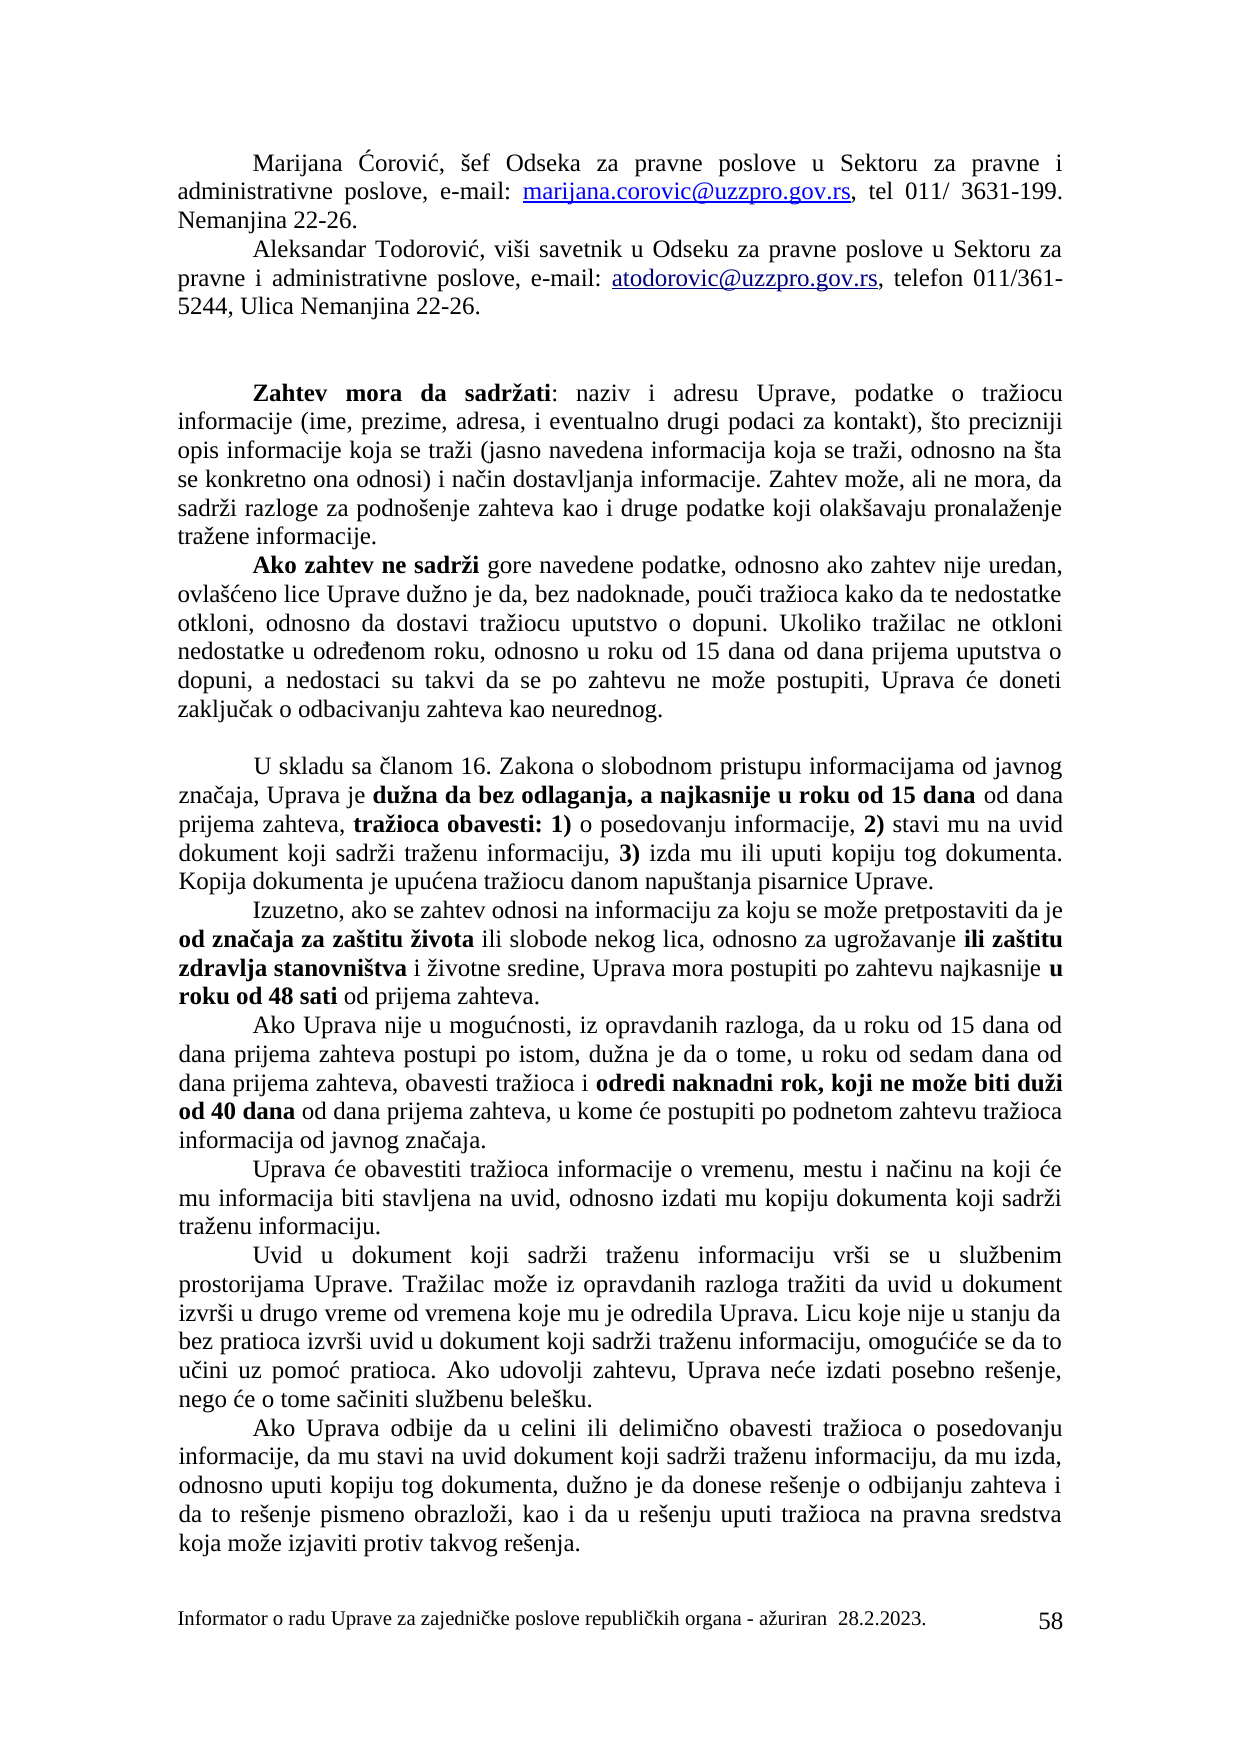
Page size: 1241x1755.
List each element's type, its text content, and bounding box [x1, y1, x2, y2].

text Ako zahtev ne sadrži gore navedene podatke, odnosno ako zahtev nije uredan, ovlašćeno lice Uprave dužno je da, bez nadoknade, pouči tražioca kako da te nedostatke otkloni, odnosno da dostavi tražiocu uputstvo o dopuni. Ukoliko tražilac ne otkloni nedostatke u određenom roku, odnosno u roku od 15 dana od dana prijema uputstva o dopuni, a nedostaci su takvi da se po zahtevu ne može postupiti, Uprava će doneti zaklјučak o odbacivanju zahteva kao neurednog. [177, 550, 1063, 723]
text Marijana Ćorović, šef Odseka za pravne poslove u Sektoru za pravne i administrativne poslove, e-mail: marijana.corovic@uzzpro.gov.rs, tel 011/ 3631-199. Nemanjina 22-26. [177, 148, 1063, 234]
text Ako Uprava nije u mogućnosti, iz opravdanih razloga, da u roku od 15 dana od dana prijema zahteva postupi po istom, dužna je da o tome, u roku od sedam dana od dana prijema zahteva, obavesti tražioca i odredi naknadni rok, koji ne može biti duži od 40 dana od dana prijema zahteva, u kome će postupiti po podnetom zahtevu tražioca informacija od javnog značaja. [178, 1010, 1063, 1154]
text Uprava će obavestiti tražioca informacije o vremenu, mestu i načinu na koji će mu informacija biti stavlјena na uvid, odnosno izdati mu kopiju dokumenta koji sadrži traženu informaciju. [178, 1154, 1063, 1240]
text Ako Uprava odbije da u celini ili delimično obavesti tražioca o posedovanju informacije, da mu stavi na uvid dokument koji sadrži traženu informaciju, da mu izda, odnosno uputi kopiju tog dokumenta, dužno je da donese rešenje o odbijanju zahteva i da to rešenje pismeno obrazloži, kao i da u rešenju uputi tražioca na pravna sredstva koja može izjaviti protiv takvog rešenja. [178, 1413, 1063, 1556]
text Aleksandar Todorović, viši savetnik u Odseku za pravne poslove u Sektoru za pravne i administrativne poslove, e-mail: atodorovic@uzzpro.gov.rs, telefon 011/361-5244, Ulica Nemanjina 22-26. [177, 234, 1063, 320]
text Uvid u dokument koji sadrži traženu informaciju vrši se u službenim prostorijama Uprave. Tražilac može iz opravdanih razloga tražiti da uvid u dokument izvrši u drugo vreme od vremena koje mu je odredila Uprava. Licu koje nije u stanju da bez pratioca izvrši uvid u dokument koji sadrži traženu informaciju, omogućiće se da to učini uz pomoć pratioca. Ako udovolјi zahtevu, Uprava neće izdati posebno rešenje, nego će o tome sačiniti službenu belešku. [178, 1240, 1063, 1413]
text Zahtev mora da sadržati: naziv i adresu Uprave, podatke o tražiocu informacije (ime, prezime, adresa, i eventualno drugi podaci za kontakt), što precizniji opis informacije koja se traži (jasno navedena informacija koja se traži, odnosno na šta se konkretno ona odnosi) i način dostavlјanja informacije. Zahtev može, ali ne mora, da sadrži razloge za podnošenje zahteva kao i druge podatke koji olakšavaju pronalaženje tražene informacije. [177, 378, 1063, 550]
text Izuzetno, ako se zahtev odnosi na informaciju za koju se može pretpostaviti da je od značaja za zaštitu života ili slobode nekog lica, odnosno za ugrožavanje ili zaštitu zdravlјa stanovništva i životne sredine, Uprava mora postupiti po zahtevu najkasnije u roku od 48 sati od prijema zahteva. [178, 895, 1063, 1010]
text U skladu sa članom 16. Zakona o slobodnom pristupu informacijama od javnog značaja, Uprava je dužna da bez odlaganja, a najkasnije u roku od 15 dana od dana prijema zahteva, tražioca obavesti: 1) o posedovanju informacije, 2) stavi mu na uvid dokument koji sadrži traženu informaciju, 3) izda mu ili uputi kopiju tog dokumenta. Kopija dokumenta je upućena tražiocu danom napuštanja pisarnice Uprave. [178, 751, 1063, 895]
